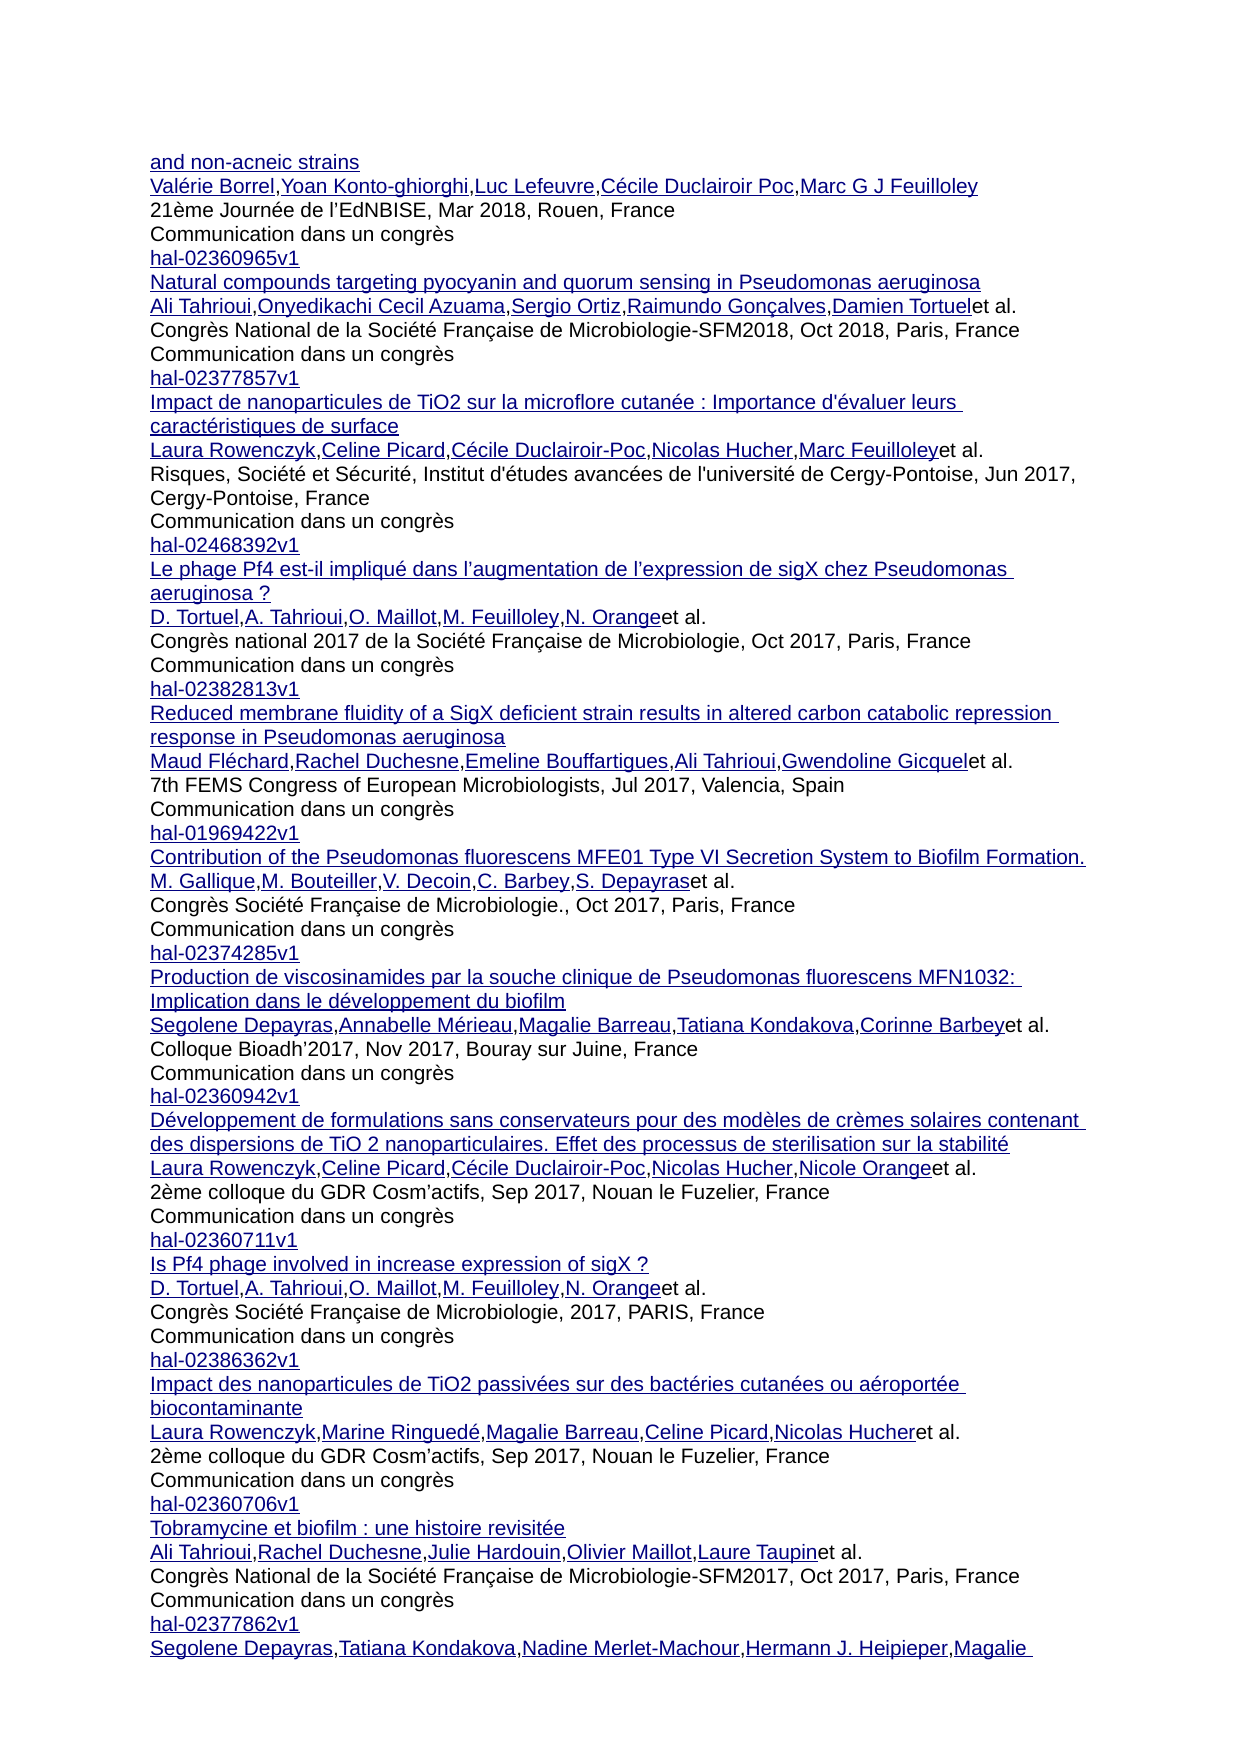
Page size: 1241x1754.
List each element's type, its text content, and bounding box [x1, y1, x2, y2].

table_cell Impact des nanoparticules de TiO2 passivées sur des bactéries cutanées ou aéroportée biocontaminante Laura Rowenczyk,Marine Ringuedé,Magalie Barreau,Celine Picard,Nicolas Hucheret al. 2ème colloque du GDR Cosm’actifs, Sep 2017, Nouan le Fuzelier, France Communication dans un congrès hal-02360706v1 [150, 1372, 1090, 1516]
table_cell Microenvironment impact on Cutibacterium acnes: growth, virulence and biofilm formation of acneic and non-acneic strains Valérie Borrel,Yoan Konto‐ghiorghi,Luc Lefeuvre,Cécile Duclairoir Poc,Marc G J Feuilloley 21ème Journée de l’EdNBISE, Mar 2018, Rouen, France Communication dans un congrès hal-02360965v1 [150, 150, 1090, 270]
table_cell Natural compounds targeting pyocyanin and quorum sensing in Pseudomonas aeruginosa Ali Tahrioui,Onyedikachi Cecil Azuama,Sergio Ortiz,Raimundo Gonçalves,Damien Tortuelet al. Congrès National de la Société Française de Microbiologie-SFM2018, Oct 2018, Paris, France Communication dans un congrès hal-02377857v1 [150, 270, 1090, 389]
table_cell Production de viscosinamides par la souche clinique de Pseudomonas fluorescens MFN1032: Implication dans le développement du biofilm Segolene Depayras,Annabelle Mérieau,Magalie Barreau,Tatiana Kondakova,Corinne Barbeyet al. Colloque Bioadh’2017, Nov 2017, Bouray sur Juine, France Communication dans un congrès hal-02360942v1 [150, 965, 1090, 1108]
table_cell Contribution of the Pseudomonas fluorescens MFE01 Type VI Secretion System to Biofilm Formation. M. Gallique,M. Bouteiller,V. Decoin,C. Barbey,S. Depayraset al. Congrès Société Française de Microbiologie., Oct 2017, Paris, France Communication dans un congrès hal-02374285v1 [150, 845, 1090, 964]
table_cell Le phage Pf4 est-il impliqué dans l’augmentation de l’expression de sigX chez Pseudomonas aeruginosa ? D. Tortuel,A. Tahrioui,O. Maillot,M. Feuilloley,N. Orangeet al. Congrès national 2017 de la Société Française de Microbiologie, Oct 2017, Paris, France Communication dans un congrès hal-02382813v1 [150, 557, 1090, 701]
table_cell Impact of gaseous NO2 on P. fluorescens strain in the membrane adaptation and virulence Segolene Depayras,Tatiana Kondakova,Nadine Merlet-Machour,Hermann J. Heipieper,Magalie Barreauet al. Congrès de la Société française de microbiologie (SFM, 13, 2017), Oct 2017, Paris, France Communication dans un congrès hal-02360925v1 [150, 1635, 1090, 1659]
table_cell Impact de nanoparticules de TiO2 sur la microflore cutanée : Importance d'évaluer leurs caractéristiques de surface Laura Rowenczyk,Celine Picard,Cécile Duclairoir-Poc,Nicolas Hucher,Marc Feuilloleyet al. Risques, Société et Sécurité, Institut d'études avancées de l'université de Cergy-Pontoise, Jun 2017, Cergy-Pontoise, France Communication dans un congrès hal-02468392v1 [150, 390, 1090, 557]
table_cell Reduced membrane fluidity of a SigX deficient strain results in altered carbon catabolic repression response in Pseudomonas aeruginosa Maud Fléchard,Rachel Duchesne,Emeline Bouffartigues,Ali Tahrioui,Gwendoline Gicquelet al. 7th FEMS Congress of European Microbiologists, Jul 2017, Valencia, Spain Communication dans un congrès hal-01969422v1 [150, 701, 1090, 845]
table_cell Développement de formulations sans conservateurs pour des modèles de crèmes solaires contenant des dispersions de TiO 2 nanoparticulaires. Effet des processus de sterilisation sur la stabilité Laura Rowenczyk,Celine Picard,Cécile Duclairoir-Poc,Nicolas Hucher,Nicole Orangeet al. 2ème colloque du GDR Cosm’actifs, Sep 2017, Nouan le Fuzelier, France Communication dans un congrès hal-02360711v1 [150, 1108, 1090, 1252]
table_cell Is Pf4 phage involved in increase expression of sigX ? D. Tortuel,A. Tahrioui,O. Maillot,M. Feuilloley,N. Orangeet al. Congrès Société Française de Microbiologie, 2017, PARIS, France Communication dans un congrès hal-02386362v1 [150, 1252, 1090, 1372]
table_cell Tobramycine et biofilm : une histoire revisitée Ali Tahrioui,Rachel Duchesne,Julie Hardouin,Olivier Maillot,Laure Taupinet al. Congrès National de la Société Française de Microbiologie-SFM2017, Oct 2017, Paris, France Communication dans un congrès hal-02377862v1 [150, 1516, 1090, 1635]
